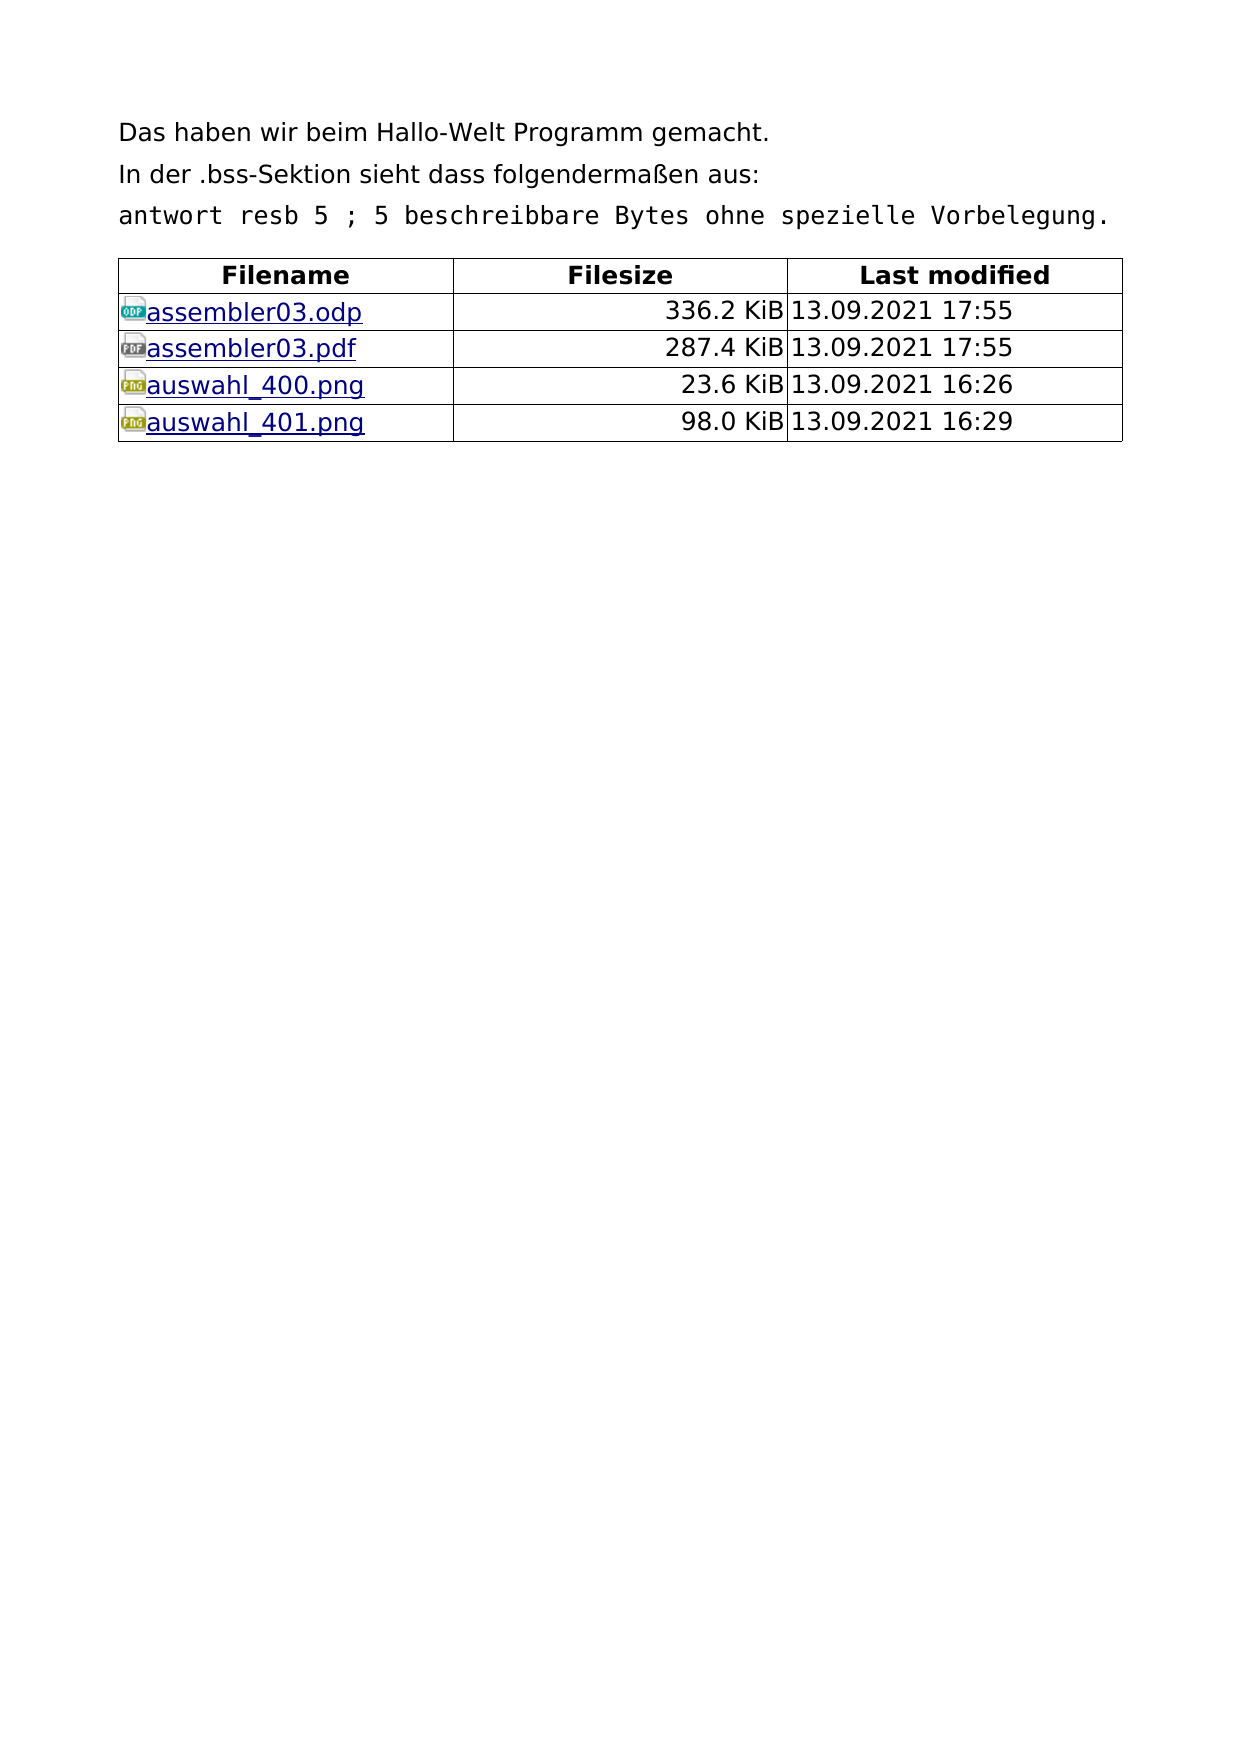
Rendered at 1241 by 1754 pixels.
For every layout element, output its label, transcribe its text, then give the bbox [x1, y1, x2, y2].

table_cell assembler03.pdf [119, 331, 453, 367]
table_header Last modified [788, 259, 1122, 293]
text antwort resb 5 ; 5 beschreibbare Bytes ohne spezielle Vorbelegung. [118, 201, 1122, 231]
table_cell 287.4 KiB [454, 331, 787, 367]
table_header Filesize [454, 259, 787, 293]
text In der .bss-Sektion sieht dass folgendermaßen aus: [118, 160, 1122, 189]
table_cell 13.09.2021 16:29 [788, 405, 1122, 441]
table_cell 13.09.2021 16:26 [788, 368, 1122, 404]
table_cell 13.09.2021 17:55 [788, 294, 1122, 330]
picture [121, 406, 147, 432]
table_cell auswahl_401.png [119, 405, 453, 441]
table_cell 13.09.2021 17:55 [788, 331, 1122, 367]
table_cell assembler03.odp [119, 294, 453, 330]
table_cell 336.2 KiB [454, 294, 787, 330]
picture [121, 369, 147, 395]
text Das haben wir beim Hallo-Welt Programm gemacht. [118, 118, 1122, 147]
table_cell 23.6 KiB [454, 368, 787, 404]
picture [121, 332, 147, 358]
picture [121, 296, 147, 321]
table_cell auswahl_400.png [119, 368, 453, 404]
table_cell 98.0 KiB [454, 405, 787, 441]
table_header Filename [119, 259, 453, 293]
